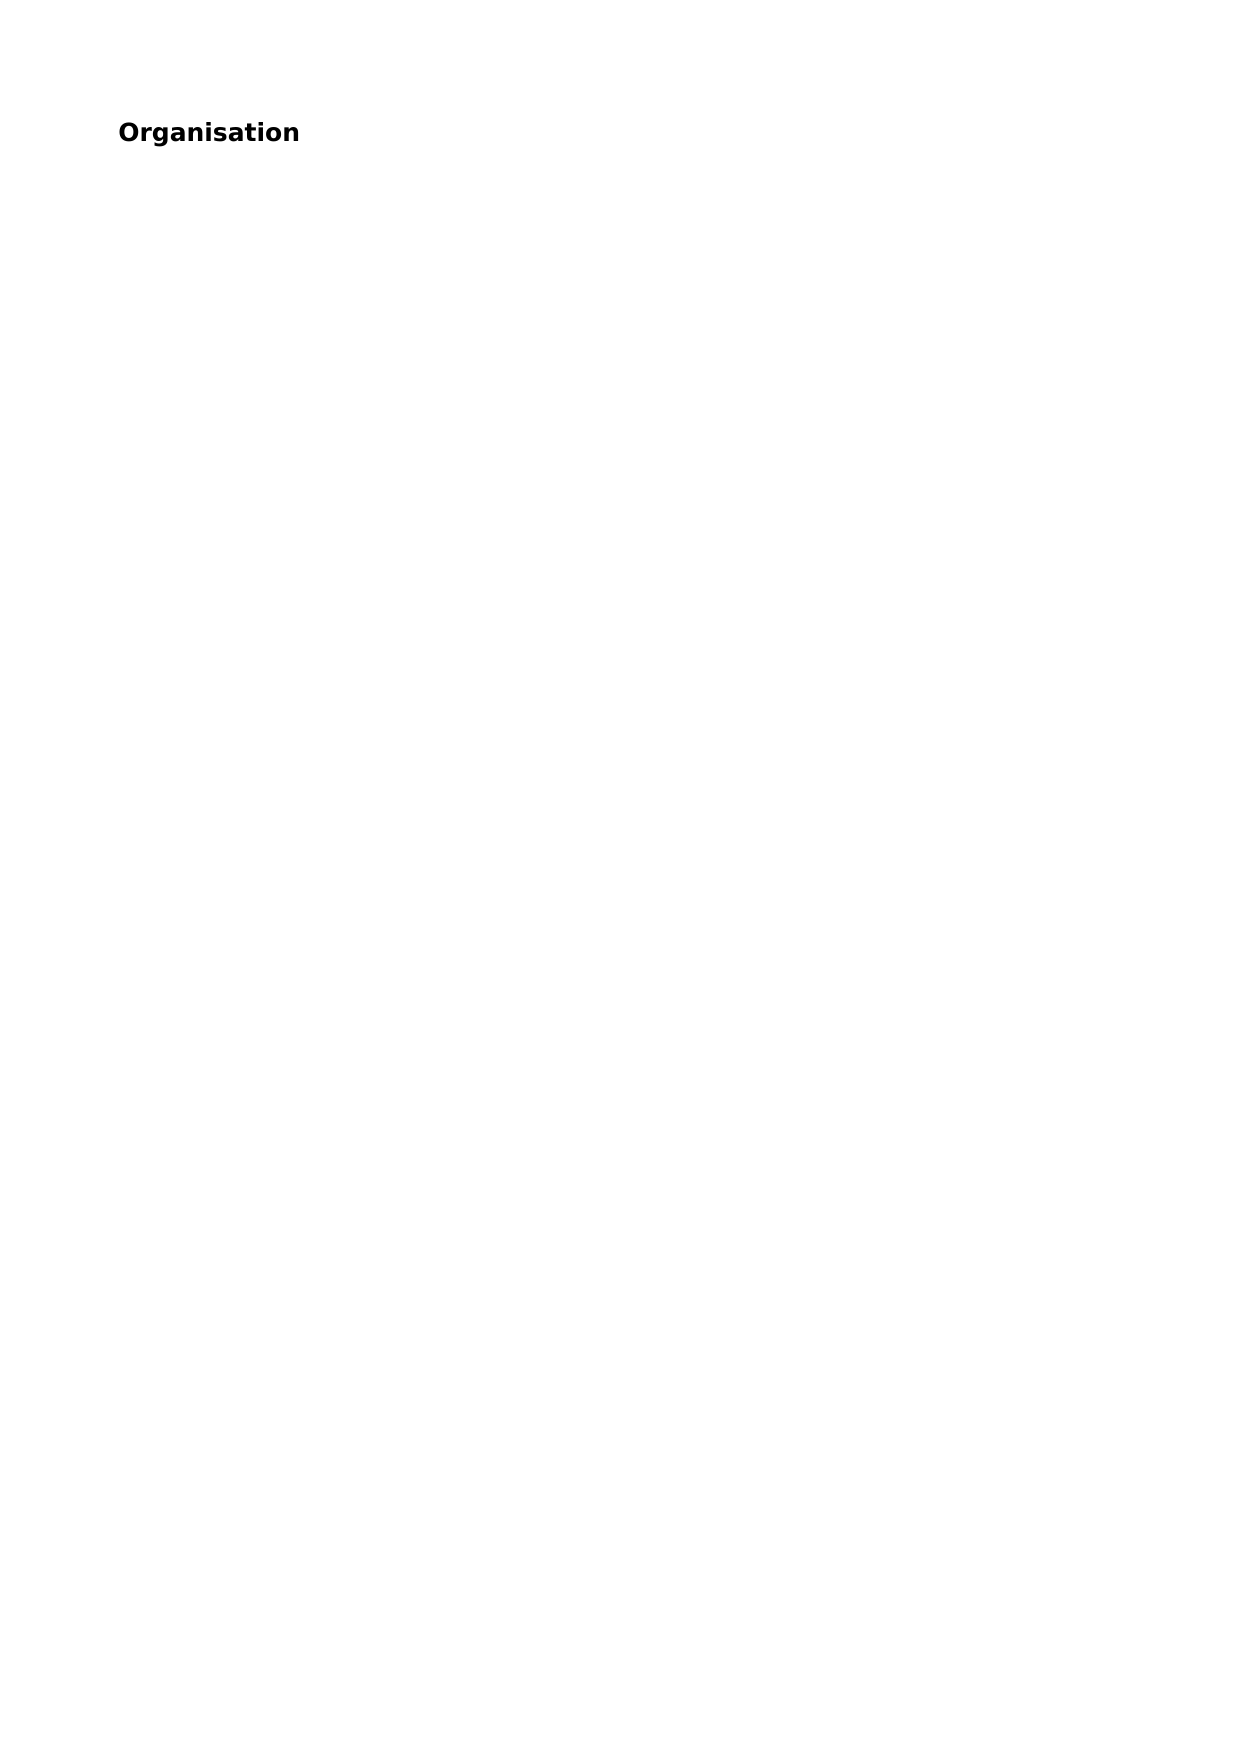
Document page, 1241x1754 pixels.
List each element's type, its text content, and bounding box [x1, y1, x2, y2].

text Organisation [118, 118, 1122, 147]
